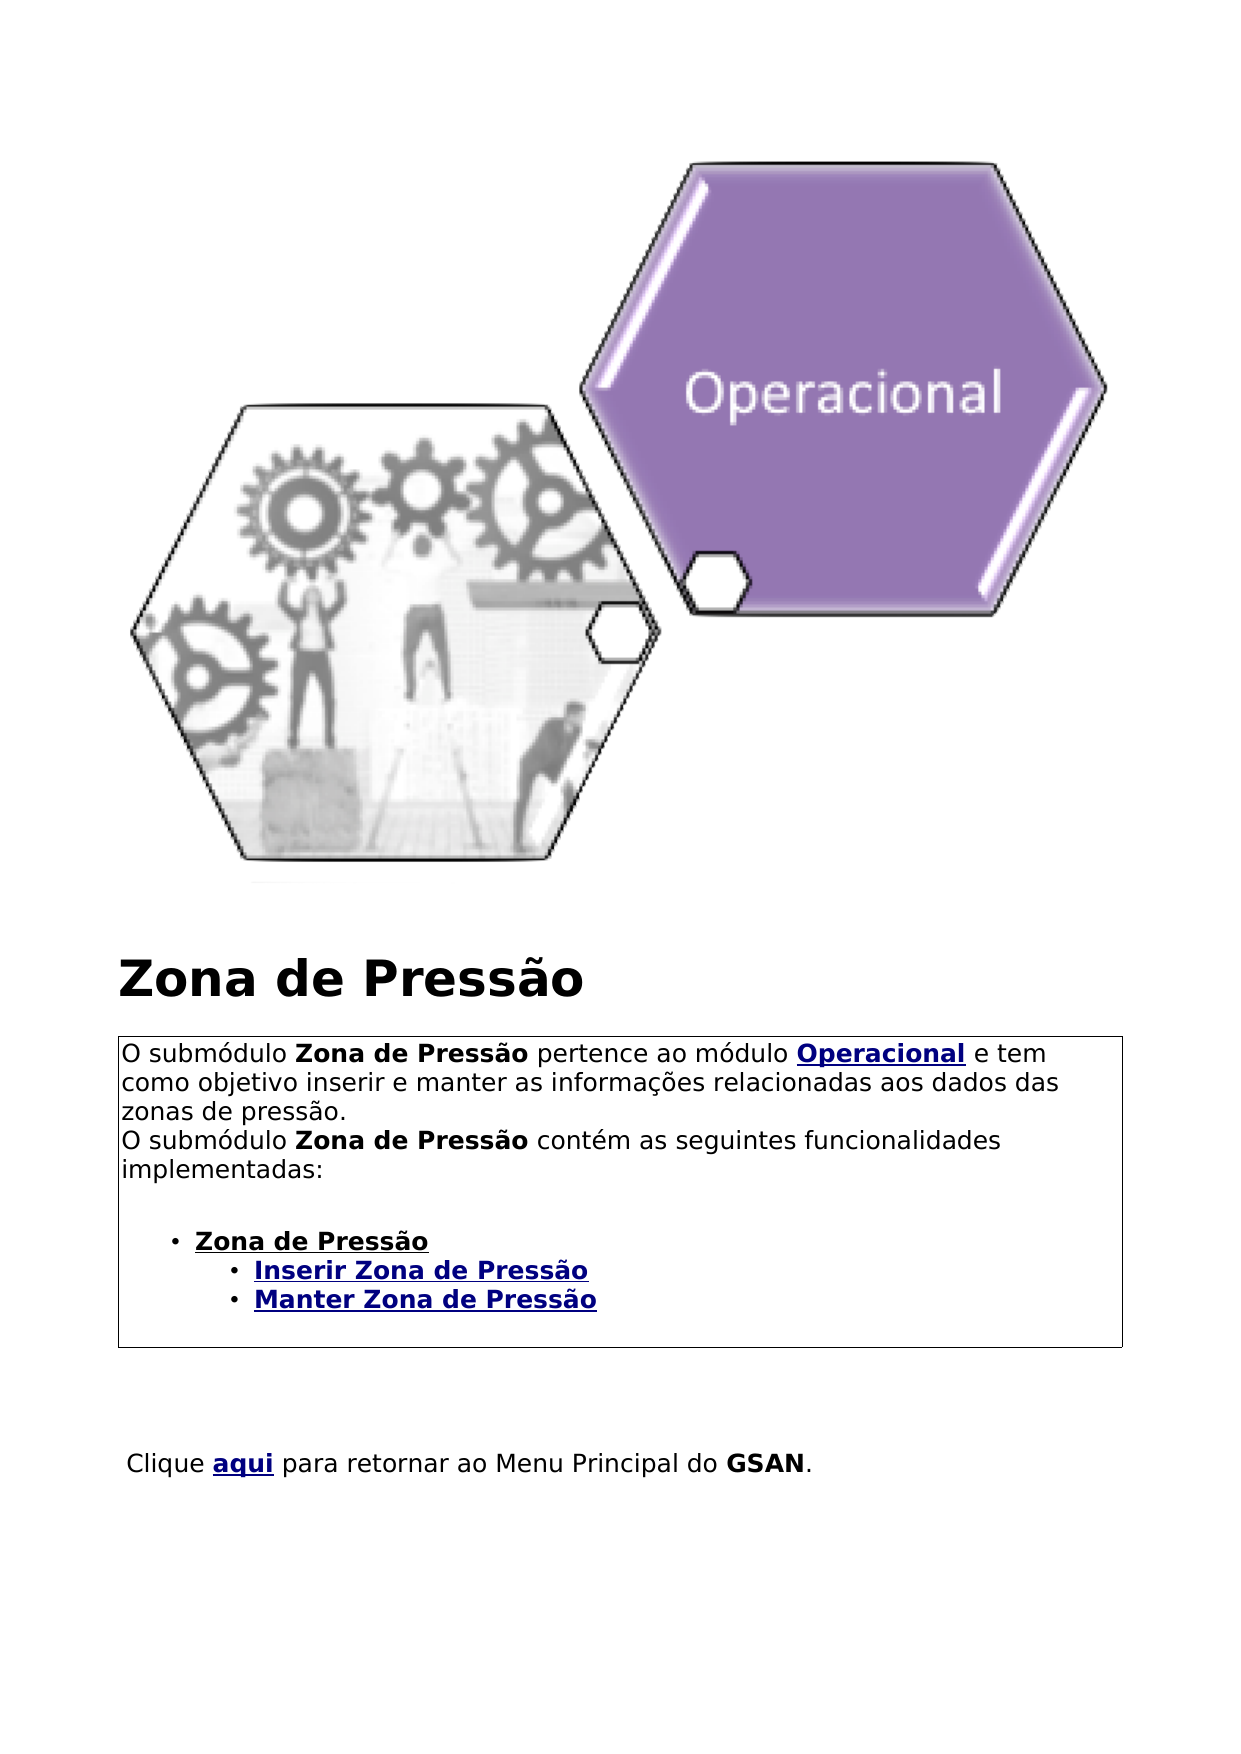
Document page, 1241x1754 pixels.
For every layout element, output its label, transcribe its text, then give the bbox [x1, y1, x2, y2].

table_header O submódulo Zona de Pressão pertence ao módulo Operacional e tem como objetivo inserir e manter as informações relacionadas aos dados das zonas de pressão. O submódulo Zona de Pressão contém as seguintes funcionalidades implementadas: Zona de Pressão Inserir Zona de Pressão Manter Zona de Pressão [119, 1037, 1122, 1347]
picture [118, 118, 1123, 884]
text Clique aqui para retornar ao Menu Principal do GSAN. [118, 1362, 1122, 1478]
subtitle Zona de Pressão [118, 950, 1122, 1009]
